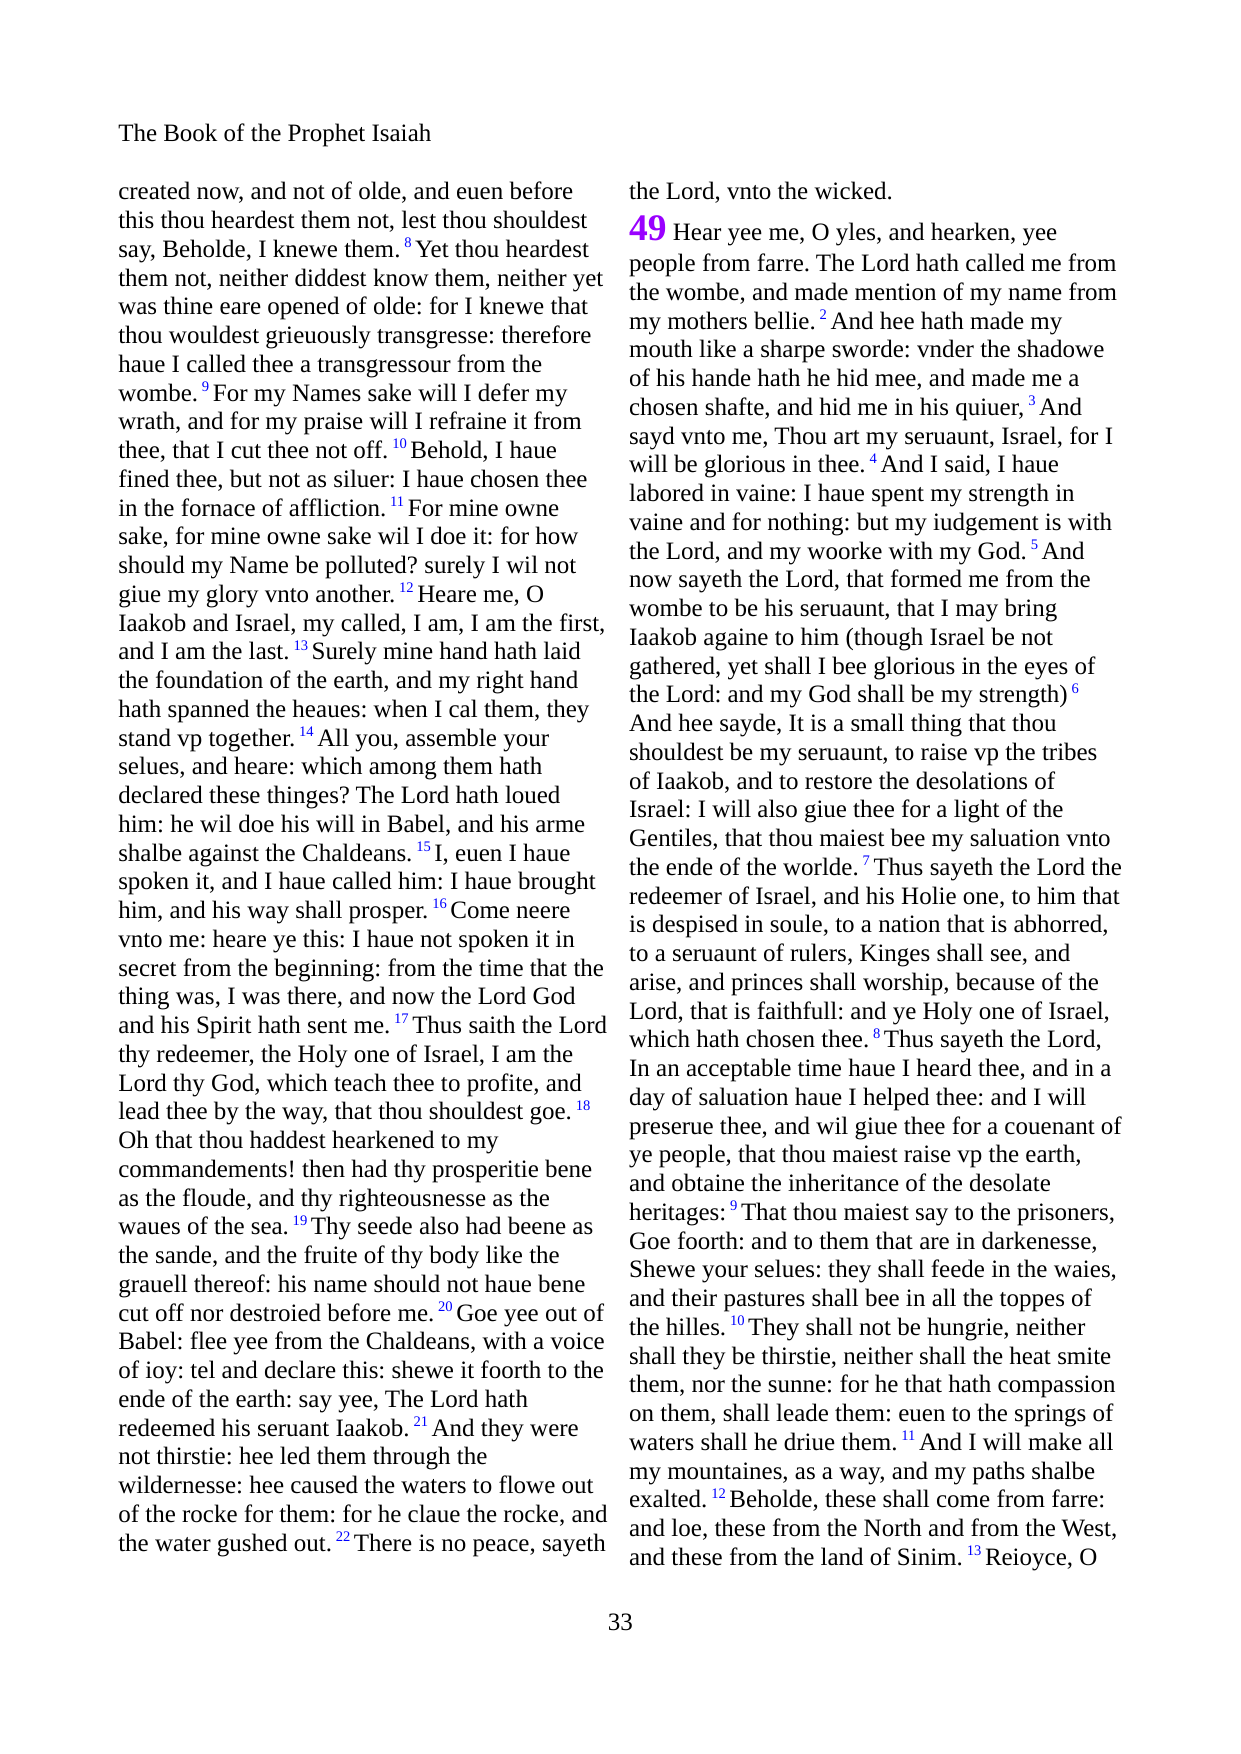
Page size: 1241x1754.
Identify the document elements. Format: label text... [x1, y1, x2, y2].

text 49 Hear yee me, O yles, and hearken, yee people from farre. The Lord hath called me from the wombe, and made mention of my name from my mothers bellie. 2 And hee hath made my mouth like a sharpe sworde: vnder the shadowe of his hande hath he hid mee, and made me a chosen shafte, and hid me in his quiuer, 3 And sayd vnto me, Thou art my seruaunt, Israel, for I will be glorious in thee. 4 And I said, I haue labored in vaine: I haue spent my strength in vaine and for nothing: but my iudgement is with the Lord, and my woorke with my God. 5 And now sayeth the Lord, that formed me from the wombe to be his seruaunt, that I may bring Iaakob againe to him (though Israel be not gathered, yet shall I bee glorious in the eyes of the Lord: and my God shall be my strength) 6 And hee sayde, It is a small thing that thou shouldest be my seruaunt, to raise vp the tribes of Iaakob, and to restore the desolations of Israel: I will also giue thee for a light of the Gentiles, that thou maiest bee my saluation vnto the ende of the worlde. 7 Thus sayeth the Lord the redeemer of Israel, and his Holie one, to him that is despised in soule, to a nation that is abhorred, to a seruaunt of rulers, Kinges shall see, and arise, and princes shall worship, because of the Lord, that is faithfull: and ye Holy one of Israel, which hath chosen thee. 8 Thus sayeth the Lord, In an acceptable time haue I heard thee, and in a day of saluation haue I helped thee: and I will preserue thee, and wil giue thee for a couenant of ye people, that thou maiest raise vp the earth, and obtaine the inheritance of the desolate heritages: 9 That thou maiest say to the prisoners, Goe foorth: and to them that are in darkenesse, Shewe your selues: they shall feede in the waies, and their pastures shall bee in all the toppes of the hilles. 10 They shall not be hungrie, neither shall they be thirstie, neither shall the heat smite them, nor the sunne: for he that hath compassion on them, shall leade them: euen to the springs of waters shall he driue them. 11 And I will make all my mountaines, as a way, and my paths shalbe exalted. 12 Beholde, these shall come from farre: and loe, these from the North and from the West, and these from the land of Sinim. 13 Reioyce, O [629, 205, 1122, 1571]
text the Lord, vnto the wicked. [629, 176, 1122, 205]
text created now, and not of olde, and euen before this thou heardest them not, lest thou shouldest say, Beholde, I knewe them. 8 Yet thou heardest them not, neither diddest know them, neither yet was thine eare opened of olde: for I knewe that thou wouldest grieuously transgresse: therefore haue I called thee a transgressour from the wombe. 9 For my Names sake will I defer my wrath, and for my praise will I refraine it from thee, that I cut thee not off. 10 Behold, I haue fined thee, but not as siluer: I haue chosen thee in the fornace of affliction. 11 For mine owne sake, for mine owne sake wil I doe it: for how should my Name be polluted? surely I wil not giue my glory vnto another. 12 Heare me, O Iaakob and Israel, my called, I am, I am the first, and I am the last. 13 Surely mine hand hath laid the foundation of the earth, and my right hand hath spanned the heaues: when I cal them, they stand vp together. 14 All you, assemble your selues, and heare: which among them hath declared these thinges? The Lord hath loued him: he wil doe his will in Babel, and his arme shalbe against the Chaldeans. 15 I, euen I haue spoken it, and I haue called him: I haue brought him, and his way shall prosper. 16 Come neere vnto me: heare ye this: I haue not spoken it in secret from the beginning: from the time that the thing was, I was there, and now the Lord God and his Spirit hath sent me. 17 Thus saith the Lord thy redeemer, the Holy one of Israel, I am the Lord thy God, which teach thee to profite, and lead thee by the way, that thou shouldest goe. 18 Oh that thou haddest hearkened to my commandements! then had thy prosperitie bene as the floude, and thy righteousnesse as the waues of the sea. 19 Thy seede also had beene as the sande, and the fruite of thy body like the grauell thereof: his name should not haue bene cut off nor destroied before me. 20 Goe yee out of Babel: flee yee from the Chaldeans, with a voice of ioy: tel and declare this: shewe it foorth to the ende of the earth: say yee, The Lord hath redeemed his seruant Iaakob. 21 And they were not thirstie: hee led them through the wildernesse: hee caused the waters to flowe out of the rocke for them: for he claue the rocke, and the water gushed out. 22 There is no peace, sayeth [118, 176, 611, 1556]
